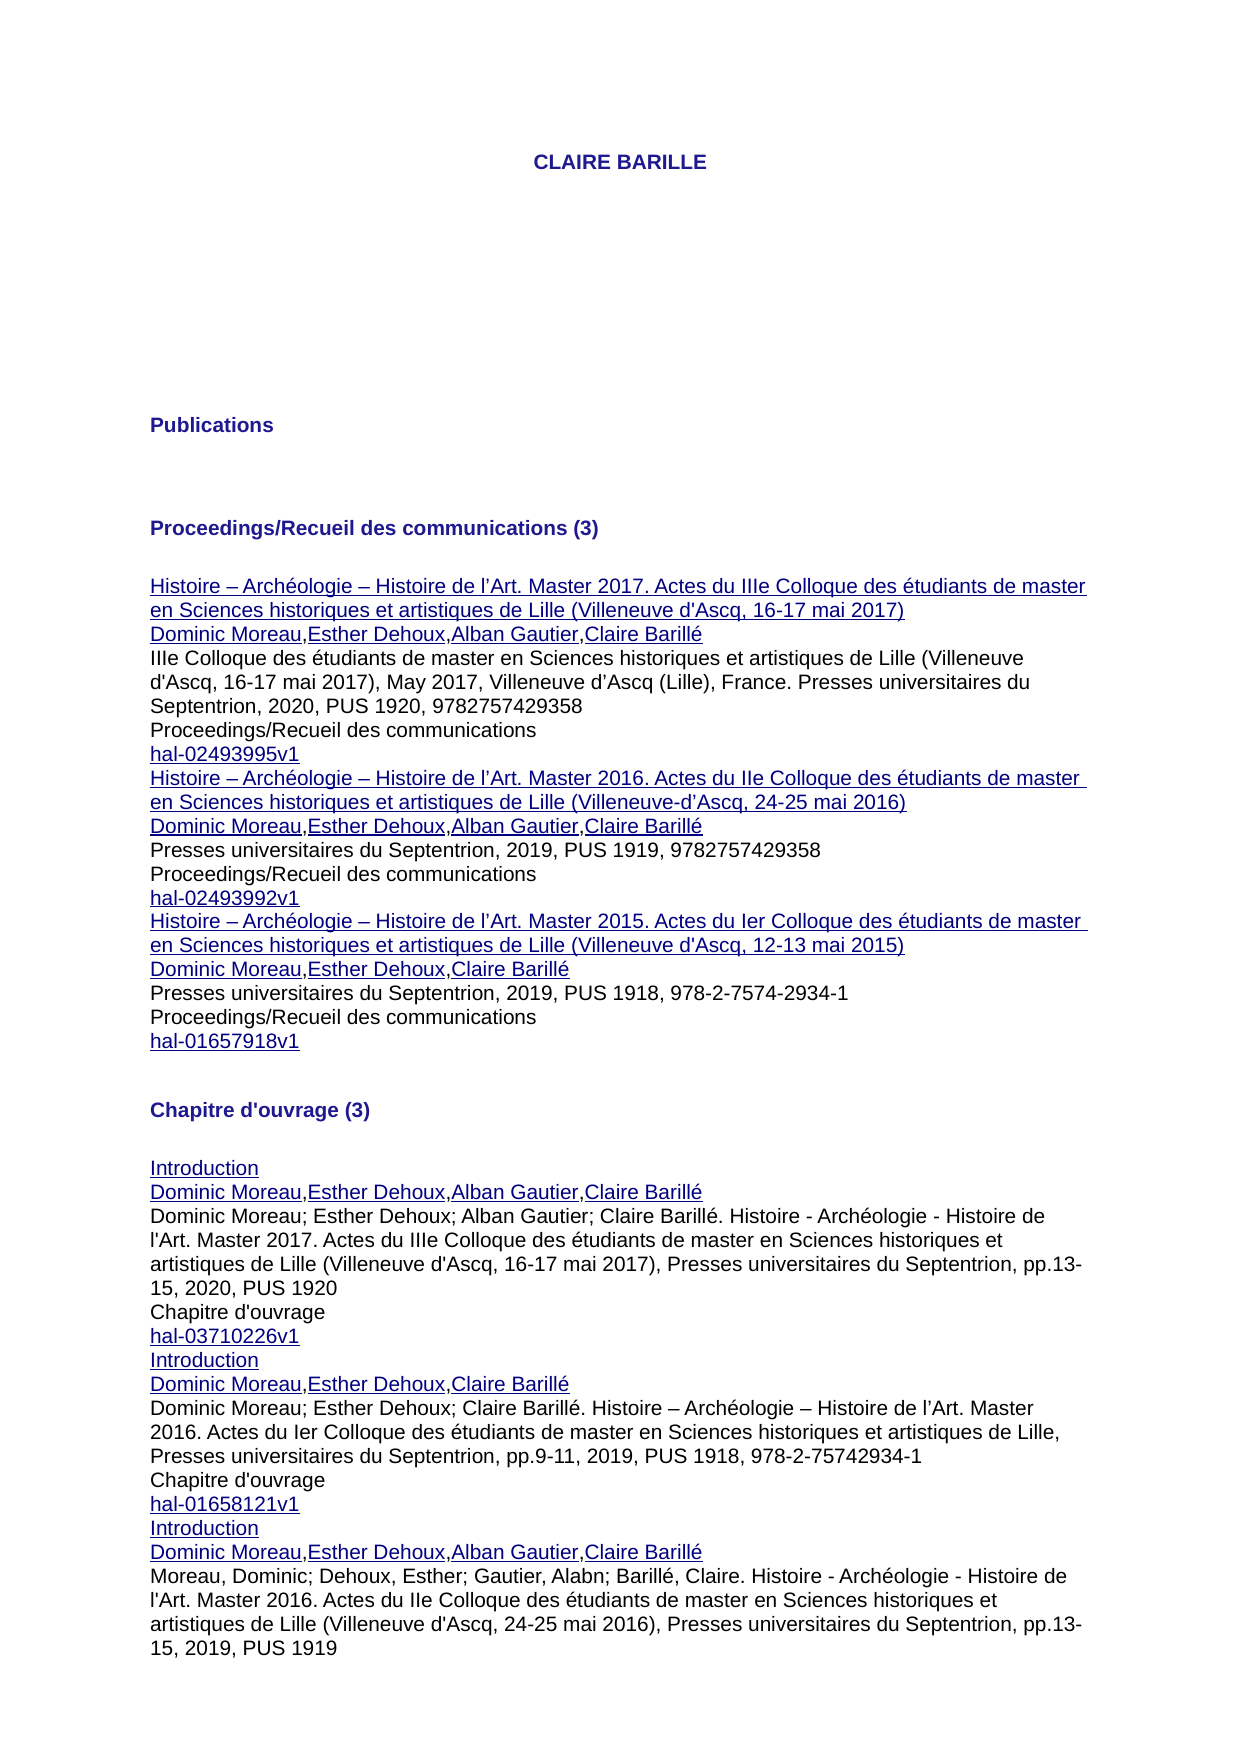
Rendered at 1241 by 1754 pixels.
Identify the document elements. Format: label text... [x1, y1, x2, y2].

table_cell Introduction Dominic Moreau,Esther Dehoux,Claire Barillé Dominic Moreau; Esther Dehoux; Claire Barillé. Histoire – Archéologie – Histoire de l’Art. Master 2016. Actes du Ier Colloque des étudiants de master en Sciences historiques et artistiques de Lille, Presses universitaires du Septentrion, pp.9-11, 2019, PUS 1918, 978-2-75742934-1 Chapitre d'ouvrage hal-01658121v1 [150, 1348, 1090, 1516]
table_header Histoire – Archéologie – Histoire de l’Art. Master 2017. Actes du IIIe Colloque des étudiants de master en Sciences historiques et artistiques de Lille (Villeneuve d'Ascq, 16-17 mai 2017) Dominic Moreau,Esther Dehoux,Alban Gautier,Claire Barillé IIIe Colloque des étudiants de master en Sciences historiques et artistiques de Lille (Villeneuve d'Ascq, 16-17 mai 2017), May 2017, Villeneuve d’Ascq (Lille), France. Presses universitaires du Septentrion, 2020, PUS 1920, 9782757429358 Proceedings/Recueil des communications hal-02493995v1 [150, 574, 1090, 766]
subtitle Chapitre d'ouvrage (3) [150, 1098, 1090, 1122]
subtitle CLAIRE BARILLE [150, 150, 1090, 174]
subtitle Publications [150, 412, 1090, 436]
subtitle Proceedings/Recueil des communications (3) [150, 516, 1090, 539]
table_cell Histoire – Archéologie – Histoire de l’Art. Master 2016. Actes du IIe Colloque des étudiants de master en Sciences historiques et artistiques de Lille (Villeneuve-d’Ascq, 24-25 mai 2016) Dominic Moreau,Esther Dehoux,Alban Gautier,Claire Barillé Presses universitaires du Septentrion, 2019, PUS 1919, 9782757429358 Proceedings/Recueil des communications hal-02493992v1 [150, 766, 1090, 909]
table_cell Histoire – Archéologie – Histoire de l’Art. Master 2015. Actes du Ier Colloque des étudiants de master en Sciences historiques et artistiques de Lille (Villeneuve d'Ascq, 12-13 mai 2015) Dominic Moreau,Esther Dehoux,Claire Barillé Presses universitaires du Septentrion, 2019, PUS 1918, 978-2-7574-2934-1 Proceedings/Recueil des communications hal-01657918v1 [150, 909, 1090, 1053]
table_header Introduction Dominic Moreau,Esther Dehoux,Alban Gautier,Claire Barillé Dominic Moreau; Esther Dehoux; Alban Gautier; Claire Barillé. Histoire - Archéologie - Histoire de l'Art. Master 2017. Actes du IIIe Colloque des étudiants de master en Sciences historiques et artistiques de Lille (Villeneuve d'Ascq, 16-17 mai 2017), Presses universitaires du Septentrion, pp.13-15, 2020, PUS 1920 Chapitre d'ouvrage hal-03710226v1 [150, 1156, 1090, 1348]
table_cell Introduction Dominic Moreau,Esther Dehoux,Alban Gautier,Claire Barillé Moreau, Dominic; Dehoux, Esther; Gautier, Alabn; Barillé, Claire. Histoire - Archéologie - Histoire de l'Art. Master 2016. Actes du IIe Colloque des étudiants de master en Sciences historiques et artistiques de Lille (Villeneuve d'Ascq, 24-25 mai 2016), Presses universitaires du Septentrion, pp.13-15, 2019, PUS 1919 [150, 1516, 1090, 1659]
